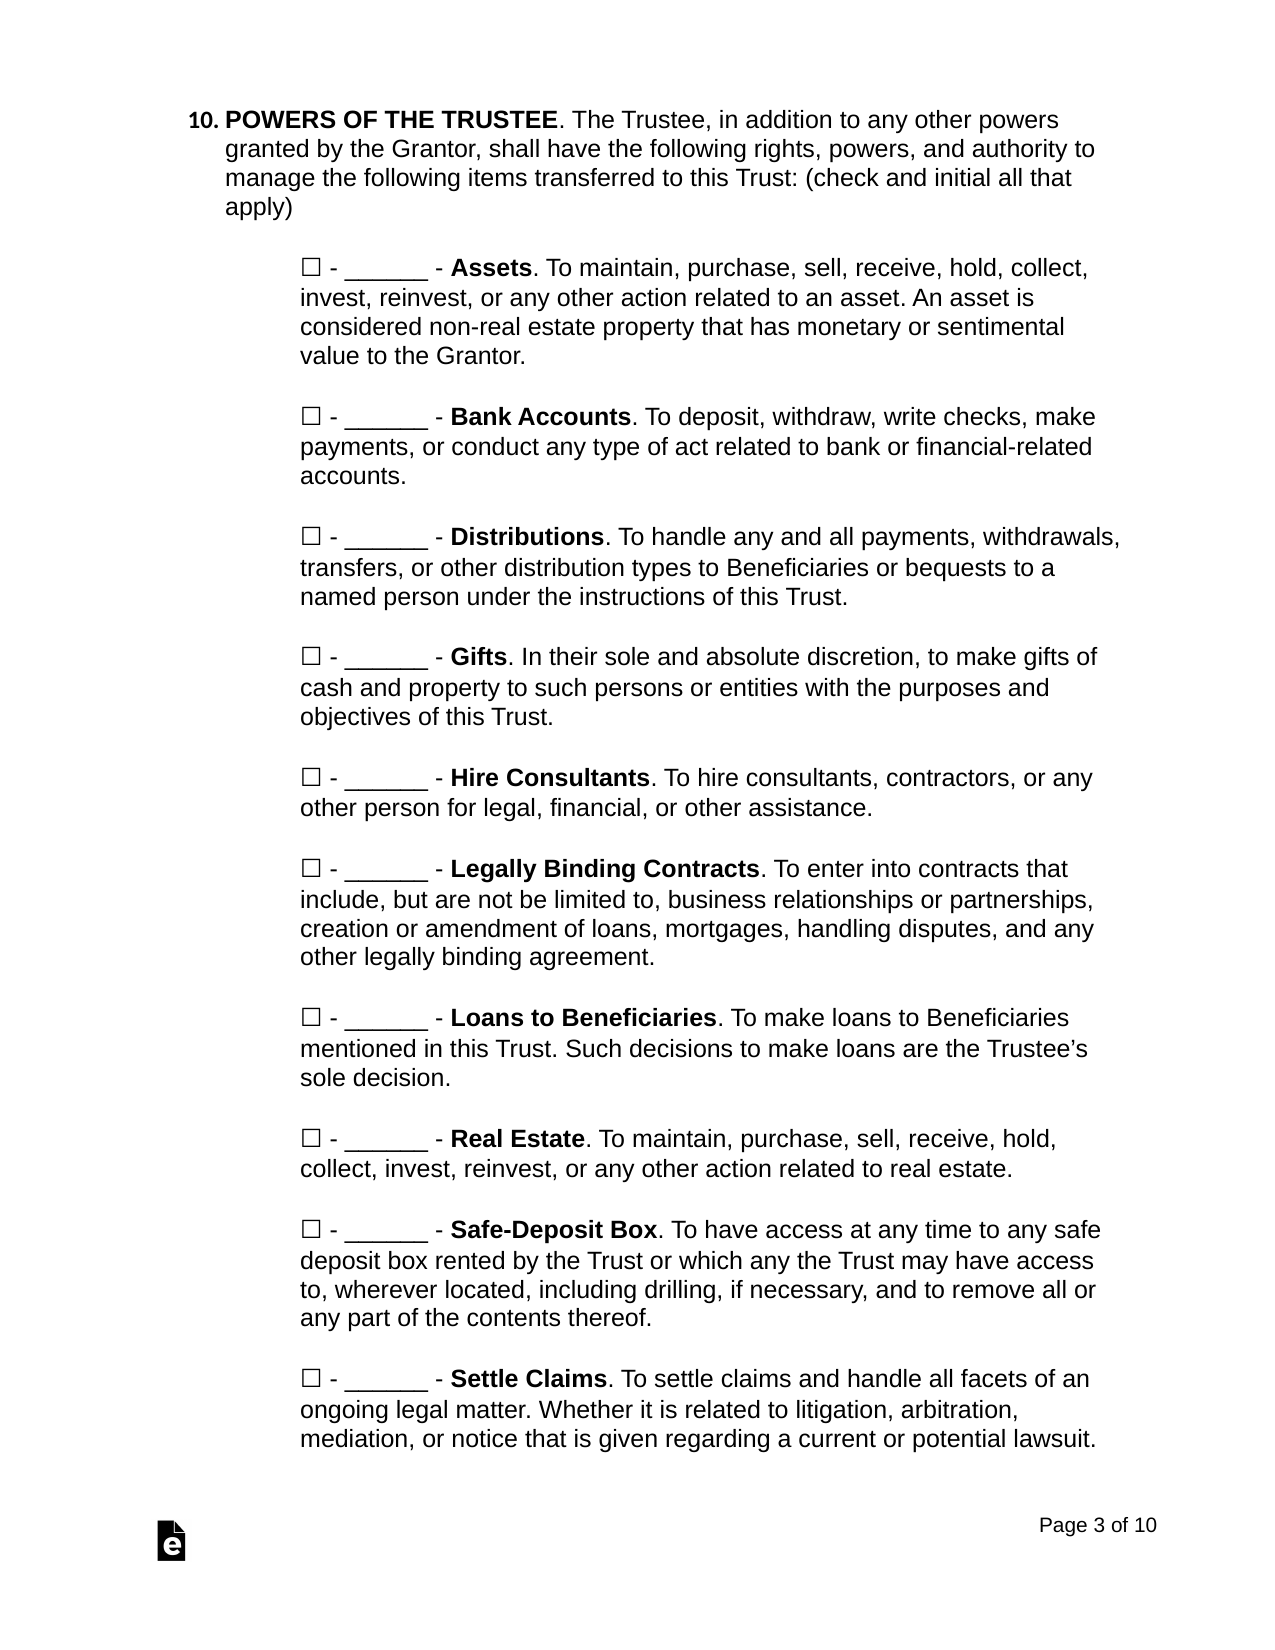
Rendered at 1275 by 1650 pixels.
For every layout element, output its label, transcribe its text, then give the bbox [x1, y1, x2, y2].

list ☐ - ______ - Real Estate. To maintain, purchase, sell, receive, hold, collect, invest, reinvest, or any other action related to real estate. [300, 1120, 1125, 1183]
list ☐ - ______ - Safe-Deposit Box. To have access at any time to any safe deposit box rented by the Trust or which any the Trust may have access to, wherever located, including drilling, if necessary, and to remove all or any part of the contents thereof. [300, 1212, 1125, 1332]
list ☐ - ______ - Bank Accounts. To deposit, withdraw, write checks, make payments, or conduct any type of act related to bank or financial-related accounts. [300, 398, 1125, 490]
list ☐ - ______ - Distributions. To handle any and all payments, withdrawals, transfers, or other distribution types to Beneficiaries or bequests to a named person under the instructions of this Trust. [300, 519, 1125, 610]
list ☐ - ______ - Settle Claims. To settle claims and handle all facets of an ongoing legal matter. Whether it is related to litigation, arbitration, mediation, or notice that is given regarding a current or potential lawsuit. [300, 1361, 1125, 1452]
list ☐ - ______ - Hire Consultants. To hire consultants, contractors, or any other person for legal, financial, or other assistance. [300, 759, 1125, 822]
list POWERS OF THE TRUSTEE. The Trustee, in addition to any other powers granted by the Grantor, shall have the following rights, powers, and authority to manage the following items transferred to this Trust: (check and initial all that apply) [187, 104, 1125, 221]
list ☐ - ______ - Legally Binding Contracts. To enter into contracts that include, but are not be limited to, business relationships or partnerships, creation or amendment of loans, mortgages, handling disputes, and any other legally binding agreement. [300, 851, 1125, 971]
list ☐ - ______ - Loans to Beneficiaries. To make loans to Beneficiaries mentioned in this Trust. Such decisions to make loans are the Trustee’s sole decision. [300, 1000, 1125, 1091]
list ☐ - ______ - Assets. To maintain, purchase, sell, receive, hold, collect, invest, reinvest, or any other action related to an asset. An asset is considered non-real estate property that has monetary or sentimental value to the Grantor. [300, 249, 1125, 369]
text ☐ - ______ - Gifts. In their sole and absolute discretion, to make gifts of cash and property to such persons or entities with the purposes and objectives of this Trust. [300, 639, 1125, 731]
